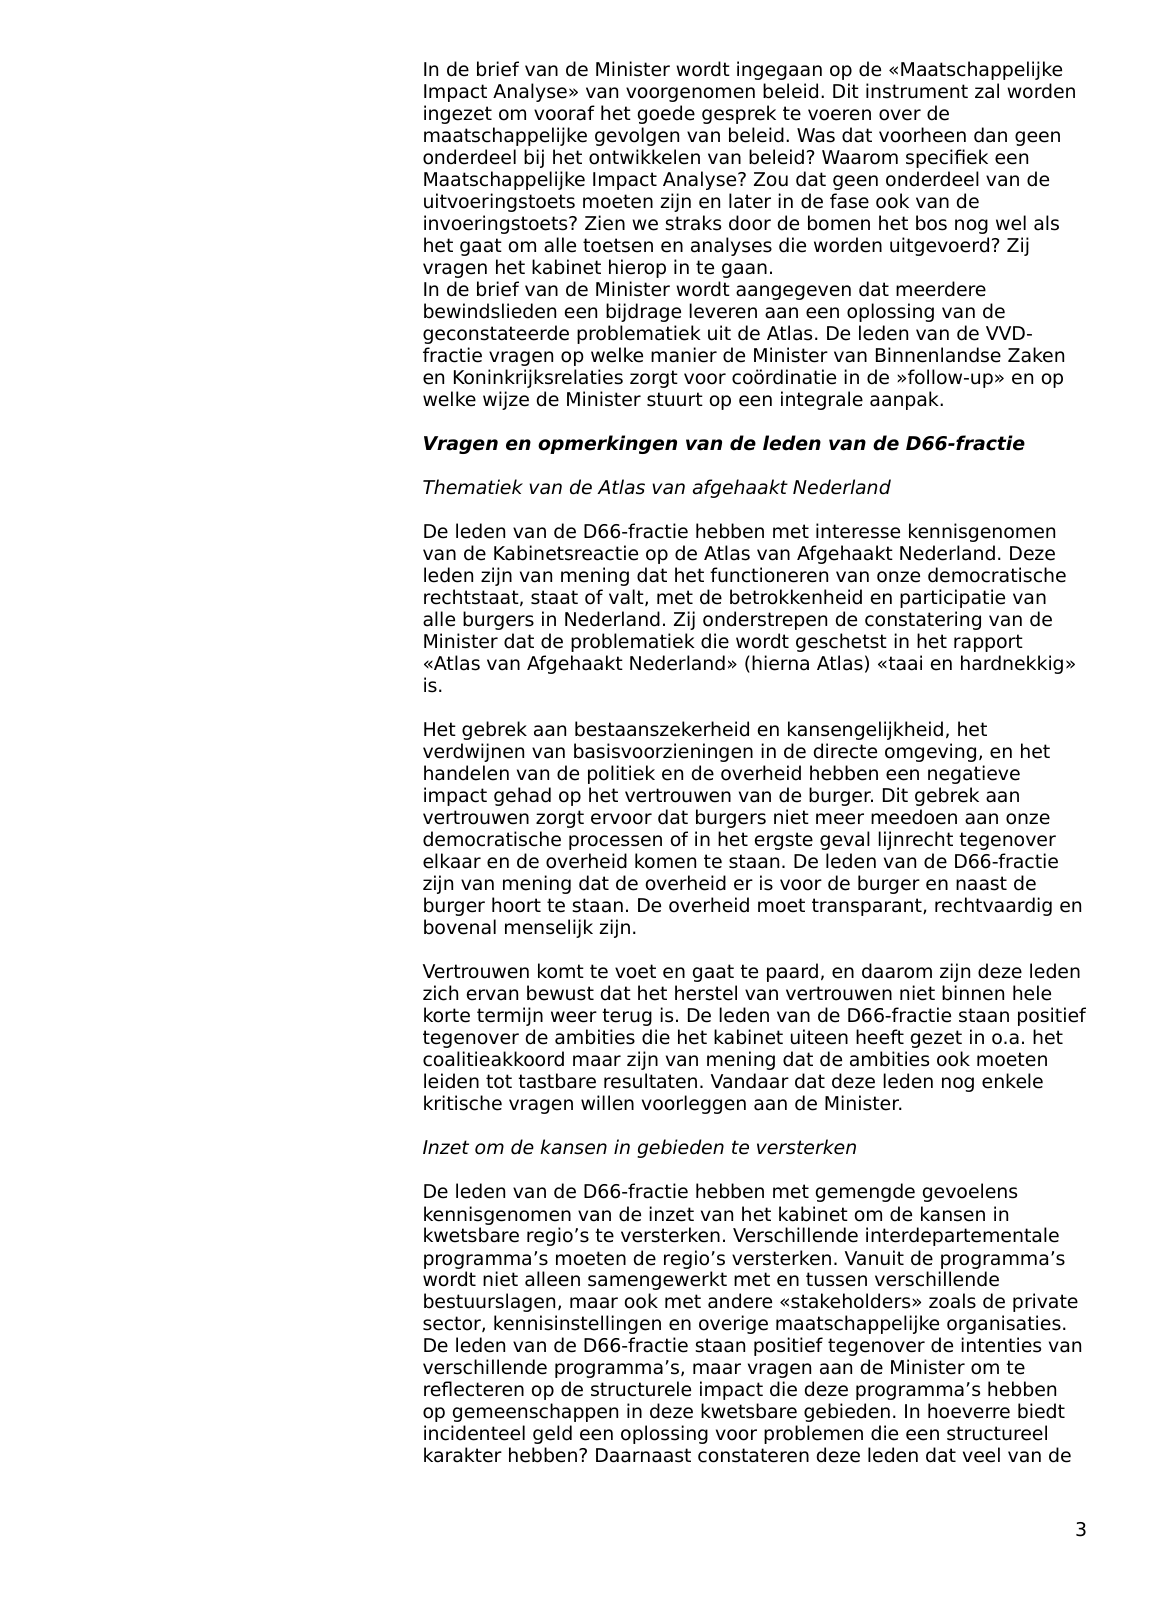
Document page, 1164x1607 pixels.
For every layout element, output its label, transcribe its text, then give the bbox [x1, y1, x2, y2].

subtitle Thematiek van de Atlas van afgehaakt Nederland [422, 477, 1087, 499]
text Vertrouwen komt te voet en gaat te paard, en daarom zijn deze leden zich ervan bewust dat het herstel van vertrouwen niet binnen hele korte termijn weer terug is. De leden van de D66-fractie staan positief tegenover de ambities die het kabinet uiteen heeft gezet in o.a. het coalitieakkoord maar zijn van mening dat de ambities ook moeten leiden tot tastbare resultaten. Vandaar dat deze leden nog enkele kritische vragen willen voorleggen aan de Minister. [422, 961, 1087, 1115]
subtitle Vragen en opmerkingen van de leden van de D66-fractie [422, 433, 1087, 455]
text Het gebrek aan bestaanszekerheid en kansengelijkheid, het verdwijnen van basisvoorzieningen in de directe omgeving, en het handelen van de politiek en de overheid hebben een negatieve impact gehad op het vertrouwen van de burger. Dit gebrek aan vertrouwen zorgt ervoor dat burgers niet meer meedoen aan onze democratische processen of in het ergste geval lijnrecht tegenover elkaar en de overheid komen te staan. De leden van de D66-fractie zijn van mening dat de overheid er is voor de burger en naast de burger hoort te staan. De overheid moet transparant, rechtvaardig en bovenal menselijk zijn. [422, 719, 1087, 939]
text De leden van de D66-fractie hebben met gemengde gevoelens kennisgenomen van de inzet van het kabinet om de kansen in kwetsbare regio’s te versterken. Verschillende interdepartementale programma’s moeten de regio’s versterken. Vanuit de programma’s wordt niet alleen samengewerkt met en tussen verschillende bestuurslagen, maar ook met andere «stakeholders» zoals de private sector, kennisinstellingen en overige maatschappelijke organisaties. De leden van de D66-fractie staan positief tegenover de intenties van verschillende programma’s, maar vragen aan de Minister om te reflecteren op de structurele impact die deze programma’s hebben op gemeenschappen in deze kwetsbare gebieden. In hoeverre biedt incidenteel geld een oplossing voor problemen die een structureel karakter hebben? Daarnaast constateren deze leden dat veel van de [422, 1181, 1087, 1467]
text In de brief van de Minister wordt aangegeven dat meerdere bewindslieden een bijdrage leveren aan een oplossing van de geconstateerde problematiek uit de Atlas. De leden van de VVD-fractie vragen op welke manier de Minister van Binnenlandse Zaken en Koninkrijksrelaties zorgt voor coördinatie in de »follow-up» en op welke wijze de Minister stuurt op een integrale aanpak. [422, 279, 1087, 411]
subtitle Inzet om de kansen in gebieden te versterken [422, 1137, 1087, 1159]
text De leden van de D66-fractie hebben met interesse kennisgenomen van de Kabinetsreactie op de Atlas van Afgehaakt Nederland. Deze leden zijn van mening dat het functioneren van onze democratische rechtstaat, staat of valt, met de betrokkenheid en participatie van alle burgers in Nederland. Zij onderstrepen de constatering van de Minister dat de problematiek die wordt geschetst in het rapport «Atlas van Afgehaakt Nederland» (hierna Atlas) «taai en hardnekkig» is. [422, 521, 1087, 697]
text In de brief van de Minister wordt ingegaan op de «Maatschappelijke Impact Analyse» van voorgenomen beleid. Dit instrument zal worden ingezet om vooraf het goede gesprek te voeren over de maatschappelijke gevolgen van beleid. Was dat voorheen dan geen onderdeel bij het ontwikkelen van beleid? Waarom specifiek een Maatschappelijke Impact Analyse? Zou dat geen onderdeel van de uitvoeringstoets moeten zijn en later in de fase ook van de invoeringstoets? Zien we straks door de bomen het bos nog wel als het gaat om alle toetsen en analyses die worden uitgevoerd? Zij vragen het kabinet hierop in te gaan. [422, 59, 1087, 279]
